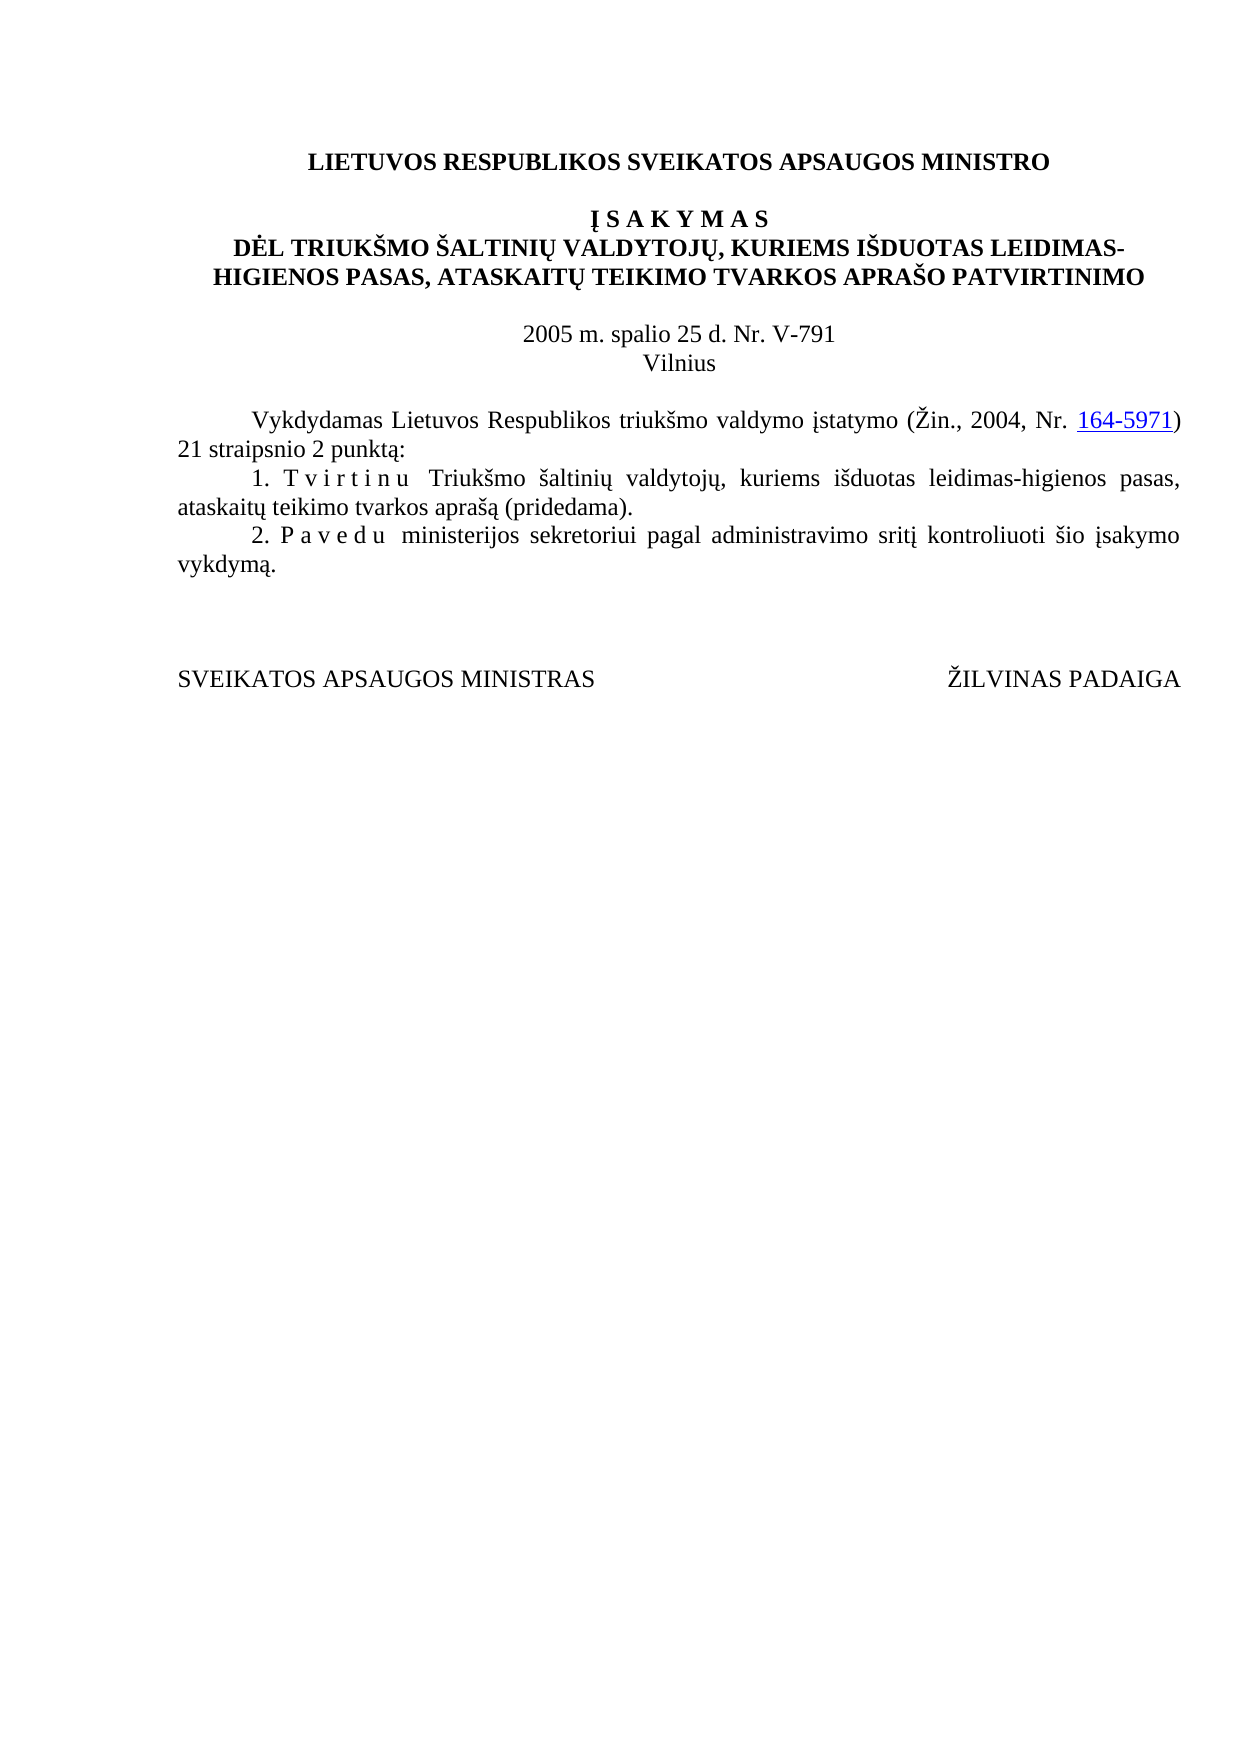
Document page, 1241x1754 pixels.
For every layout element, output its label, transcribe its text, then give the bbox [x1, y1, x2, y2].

text 2005 m. spalio 25 d. Nr. V-791 [177, 319, 1181, 348]
text Vilnius [177, 348, 1181, 377]
text SVEIKATOS APSAUGOS MINISTRAS ŽILVINAS PADAIGA [177, 664, 1181, 693]
text DĖL TRIUKŠMO ŠALTINIŲ VALDYTOJŲ, KURIEMS IŠDUOTAS LEIDIMAS-HIGIENOS PASAS, ATASKAITŲ TEIKIMO TVARKOS APRAŠO PATVIRTINIMO [177, 233, 1181, 291]
text LIETUVOS RESPUBLIKOS SVEIKATOS APSAUGOS MINISTRO [177, 147, 1181, 176]
text Vykdydamas Lietuvos Respublikos triukšmo valdymo įstatymo (Žin., 2004, Nr. 164-5971) 21 straipsnio 2 punktą: [177, 406, 1181, 463]
text Į S A K Y M A S [177, 204, 1181, 233]
text 2. Pavedu ministerijos sekretoriui pagal administravimo sritį kontroliuoti šio įsakymo vykdymą. [177, 521, 1181, 578]
text 1. Tvirtinu Triukšmo šaltinių valdytojų, kuriems išduotas leidimas-higienos pasas, ataskaitų teikimo tvarkos aprašą (pridedama). [177, 463, 1181, 521]
